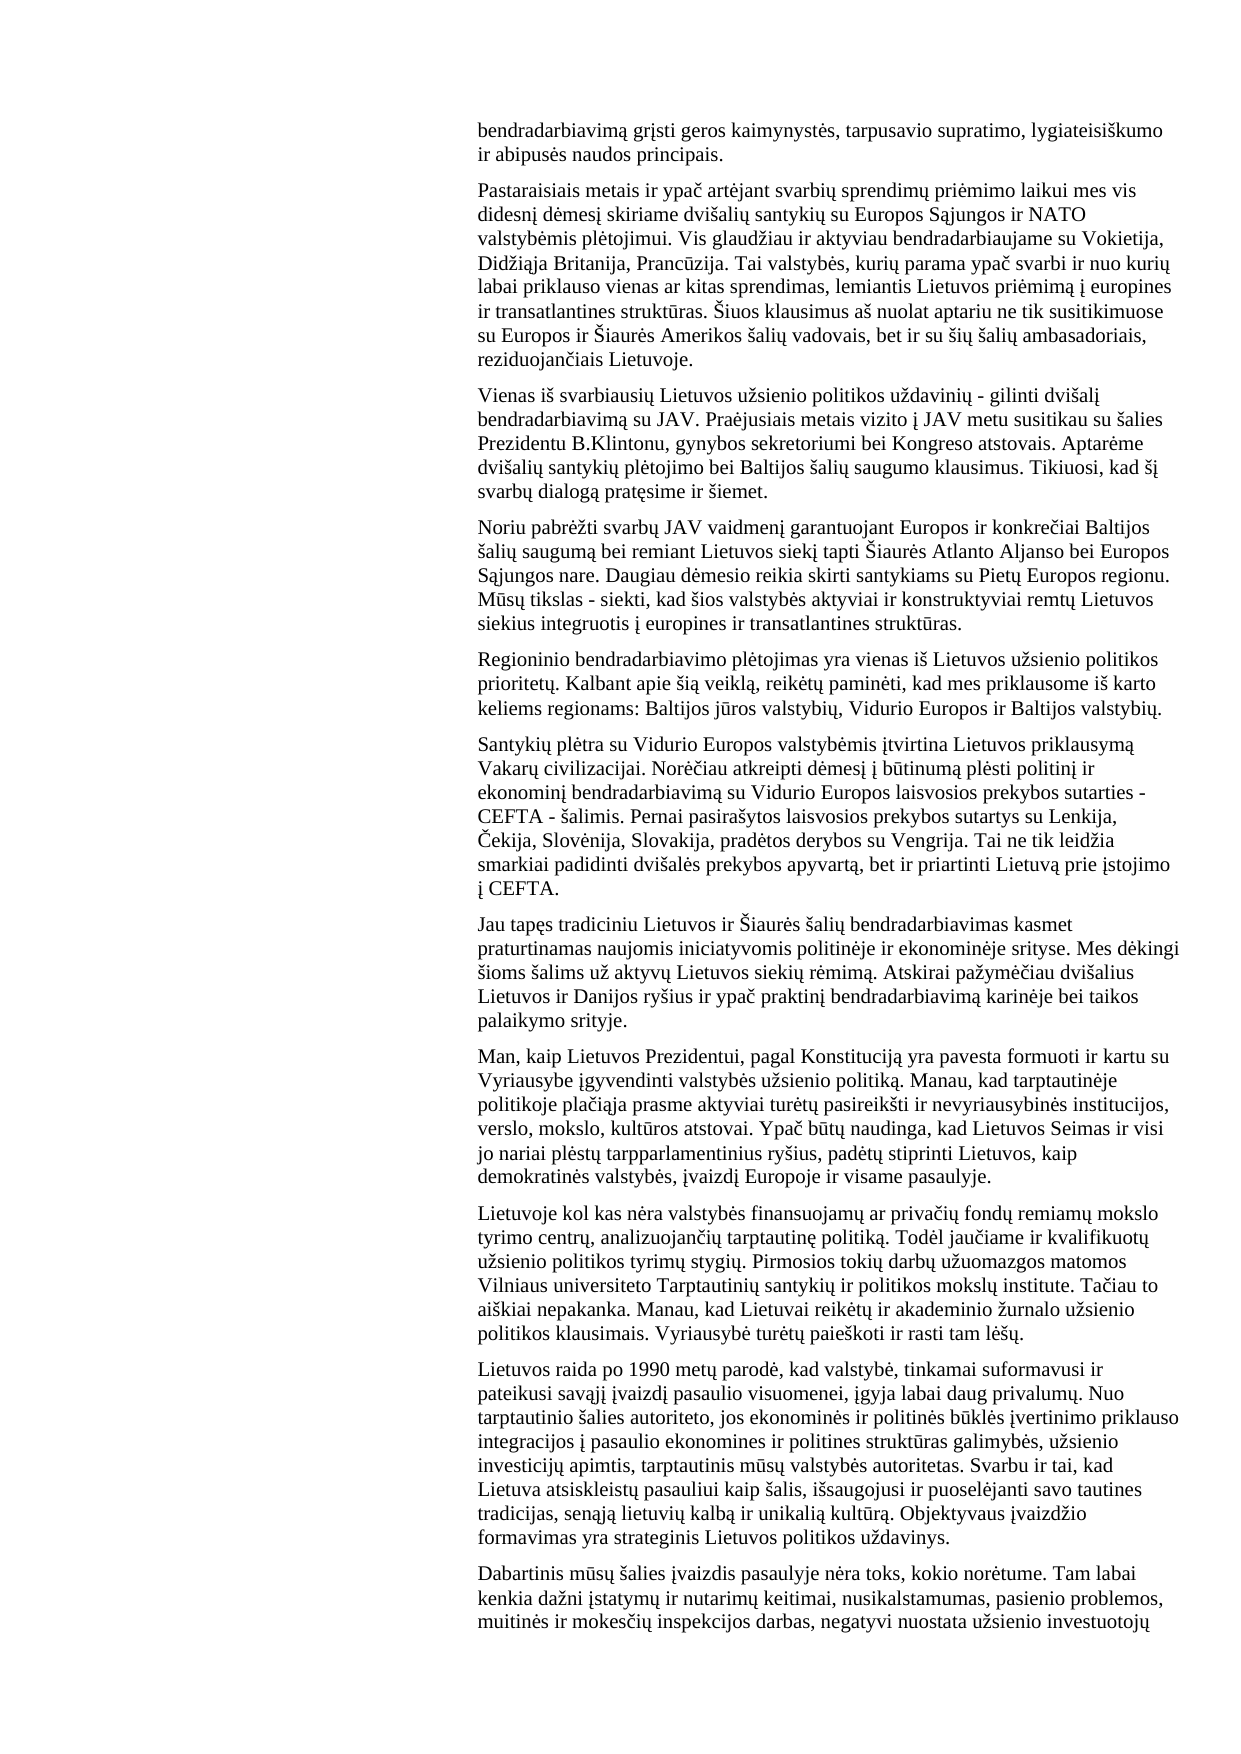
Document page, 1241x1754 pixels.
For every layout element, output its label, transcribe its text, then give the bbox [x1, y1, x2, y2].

text Jau tapęs tradiciniu Lietuvos ir Šiaurės šalių bendradarbiavimas kasmet praturtinamas naujomis iniciatyvomis politinėje ir ekonominėje srityse. Mes dėkingi šioms šalims už aktyvų Lietuvos siekių rėmimą. Atskirai pažymėčiau dvišalius Lietuvos ir Danijos ryšius ir ypač praktinį bendradarbiavimą karinėje bei taikos palaikymo srityje. [477, 912, 1181, 1032]
text - bendradarbiavimą grįsti geros kaimynystės, tarpusavio supratimo, lygiateisiškumo ir abipusės naudos principais. [477, 118, 1181, 166]
text Pastaraisiais metais ir ypač artėjant svarbių sprendimų priėmimo laikui mes vis didesnį dėmesį skiriame dvišalių santykių su Europos Sąjungos ir NATO valstybėmis plėtojimui. Vis glaudžiau ir aktyviau bendradarbiaujame su Vokietija, Didžiąja Britanija, Prancūzija. Tai valstybės, kurių parama ypač svarbi ir nuo kurių labai priklauso vienas ar kitas sprendimas, lemiantis Lietuvos priėmimą į europines ir transatlantines struktūras. Šiuos klausimus aš nuolat aptariu ne tik susitikimuose su Europos ir Šiaurės Amerikos šalių vadovais, bet ir su šių šalių ambasadoriais, reziduojančiais Lietuvoje. [477, 178, 1181, 371]
text Regioninio bendradarbiavimo plėtojimas yra vienas iš Lietuvos užsienio politikos prioritetų. Kalbant apie šią veiklą, reikėtų paminėti, kad mes priklausome iš karto keliems regionams: Baltijos jūros valstybių, Vidurio Europos ir Baltijos valstybių. [477, 647, 1181, 719]
text Noriu pabrėžti svarbų JAV vaidmenį garantuojant Europos ir konkrečiai Baltijos šalių saugumą bei remiant Lietuvos siekį tapti Šiaurės Atlanto Aljanso bei Europos Sąjungos nare. Daugiau dėmesio reikia skirti santykiams su Pietų Europos regionu. Mūsų tikslas - siekti, kad šios valstybės aktyviai ir konstruktyviai remtų Lietuvos siekius integruotis į europines ir transatlantines struktūras. [477, 515, 1181, 635]
text Dabartinis mūsų šalies įvaizdis pasaulyje nėra toks, kokio norėtume. Tam labai kenkia dažni įstatymų ir nutarimų keitimai, nusikalstamumas, pasienio problemos, muitinės ir mokesčių inspekcijos darbas, negatyvi nuostata užsienio investuotojų [477, 1561, 1181, 1633]
text Man, kaip Lietuvos Prezidentui, pagal Konstituciją yra pavesta formuoti ir kartu su Vyriausybe įgyvendinti valstybės užsienio politiką. Manau, kad tarptautinėje politikoje plačiąja prasme aktyviai turėtų pasireikšti ir nevyriausybinės institucijos, verslo, mokslo, kultūros atstovai. Ypač būtų naudinga, kad Lietuvos Seimas ir visi jo nariai plėstų tarpparlamentinius ryšius, padėtų stiprinti Lietuvos, kaip demokratinės valstybės, įvaizdį Europoje ir visame pasaulyje. [477, 1044, 1181, 1188]
text Lietuvos raida po 1990 metų parodė, kad valstybė, tinkamai suformavusi ir pateikusi savąjį įvaizdį pasaulio visuomenei, įgyja labai daug privalumų. Nuo tarptautinio šalies autoriteto, jos ekonominės ir politinės būklės įvertinimo priklauso integracijos į pasaulio ekonomines ir politines struktūras galimybės, užsienio investicijų apimtis, tarptautinis mūsų valstybės autoritetas. Svarbu ir tai, kad Lietuva atsiskleistų pasauliui kaip šalis, išsaugojusi ir puoselėjanti savo tautines tradicijas, senąją lietuvių kalbą ir unikalią kultūrą. Objektyvaus įvaizdžio formavimas yra strateginis Lietuvos politikos uždavinys. [477, 1357, 1181, 1549]
text Vienas iš svarbiausių Lietuvos užsienio politikos uždavinių - gilinti dvišalį bendradarbiavimą su JAV. Praėjusiais metais vizito į JAV metu susitikau su šalies Prezidentu B.Klintonu, gynybos sekretoriumi bei Kongreso atstovais. Aptarėme dvišalių santykių plėtojimo bei Baltijos šalių saugumo klausimus. Tikiuosi, kad šį svarbų dialogą pratęsime ir šiemet. [477, 383, 1181, 503]
text Santykių plėtra su Vidurio Europos valstybėmis įtvirtina Lietuvos priklausymą Vakarų civilizacijai. Norėčiau atkreipti dėmesį į būtinumą plėsti politinį ir ekonominį bendradarbiavimą su Vidurio Europos laisvosios prekybos sutarties - CEFTA - šalimis. Pernai pasirašytos laisvosios prekybos sutartys su Lenkija, Čekija, Slovėnija, Slovakija, pradėtos derybos su Vengrija. Tai ne tik leidžia smarkiai padidinti dvišalės prekybos apyvartą, bet ir priartinti Lietuvą prie įstojimo į CEFTA. [477, 731, 1181, 900]
text Lietuvoje kol kas nėra valstybės finansuojamų ar privačių fondų remiamų mokslo tyrimo centrų, analizuojančių tarptautinę politiką. Todėl jaučiame ir kvalifikuotų užsienio politikos tyrimų stygių. Pirmosios tokių darbų užuomazgos matomos Vilniaus universiteto Tarptautinių santykių ir politikos mokslų institute. Tačiau to aiškiai nepakanka. Manau, kad Lietuvai reikėtų ir akademinio žurnalo užsienio politikos klausimais. Vyriausybė turėtų paieškoti ir rasti tam lėšų. [477, 1201, 1181, 1345]
